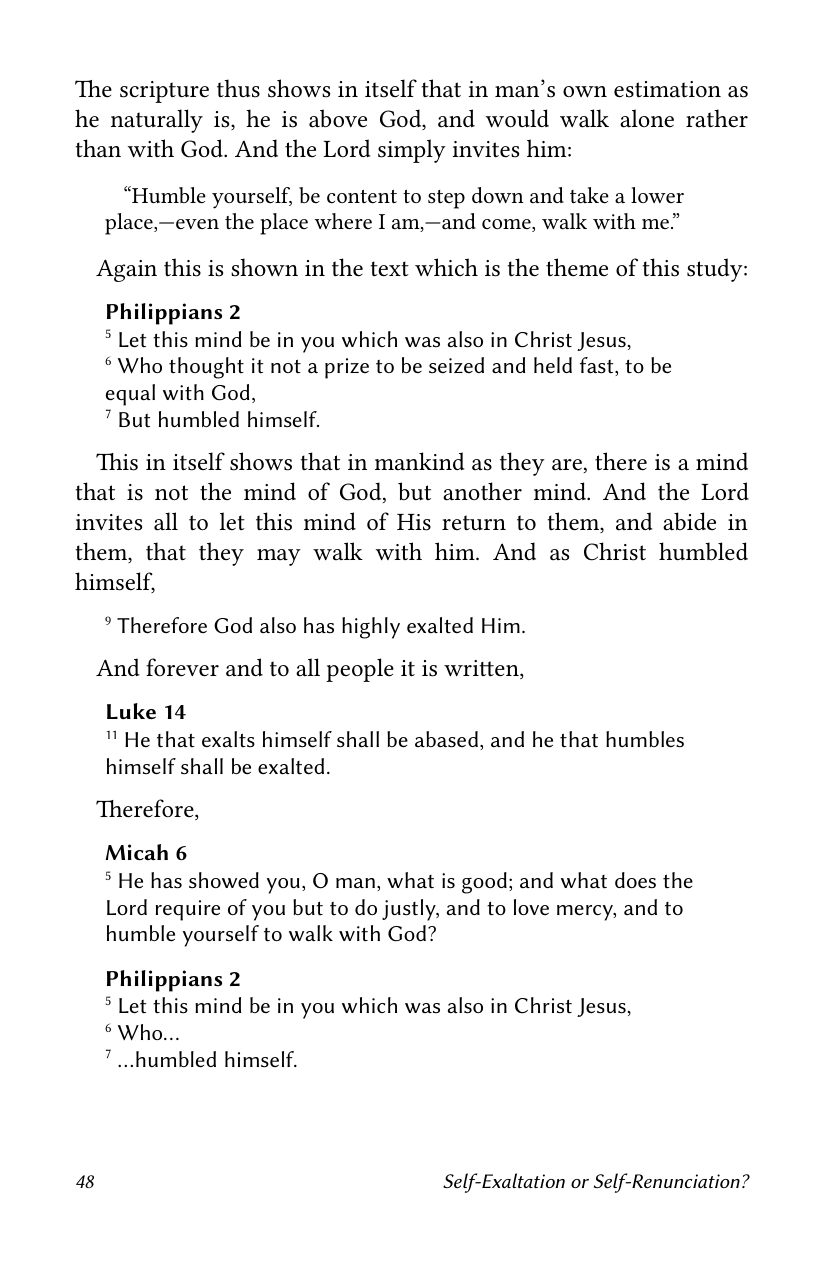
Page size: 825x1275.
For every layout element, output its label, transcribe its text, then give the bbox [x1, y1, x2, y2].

text The scripture thus shows in itself that in man’s own estimation as he naturally is, he is above God, and would walk alone rather than with God. And the Lord simply invites him: [75, 75, 750, 163]
text Luke 14 [105, 699, 750, 725]
text “Humble yourself, be content to step down and take a lower place,—even the place where I am,—and come, walk with me.” [105, 183, 720, 236]
text Again this is shown in the text which is the theme of this study: [75, 254, 750, 283]
text 5 He has showed you, O man, what is good; and what does the Lord require of you but to do justly, and to love mercy, and to humble yourself to walk with God? [105, 868, 720, 947]
text 5 Let this mind be in you which was also in Christ Jesus, [105, 327, 720, 353]
text 5 Let this mind be in you which was also in Christ Jesus, [105, 993, 720, 1019]
text This in itself shows that in mankind as they are, there is a mind that is not the mind of God, but another mind. And the Lord invites all to let this mind of His return to them, and abide in them, that they may walk with him. And as Christ humbled himself, [75, 448, 750, 596]
text 11 He that exalts himself shall be abased, and he that humbles himself shall be exalted. [105, 727, 720, 780]
text Therefore, [75, 795, 750, 824]
text Micah 6 [105, 840, 750, 866]
text Philippians 2 [105, 966, 750, 992]
text 7 But humbled himself. [105, 407, 720, 433]
text 6 Who thought it not a prize to be seized and held fast, to be equal with God, [105, 353, 720, 406]
text 6 Who… [105, 1020, 720, 1046]
text Philippians 2 [105, 299, 750, 325]
text 7 ...humbled himself. [105, 1047, 720, 1073]
text And forever and to all people it is written, [75, 654, 750, 683]
text 9 Therefore God also has highly exalted Him. [105, 613, 720, 639]
